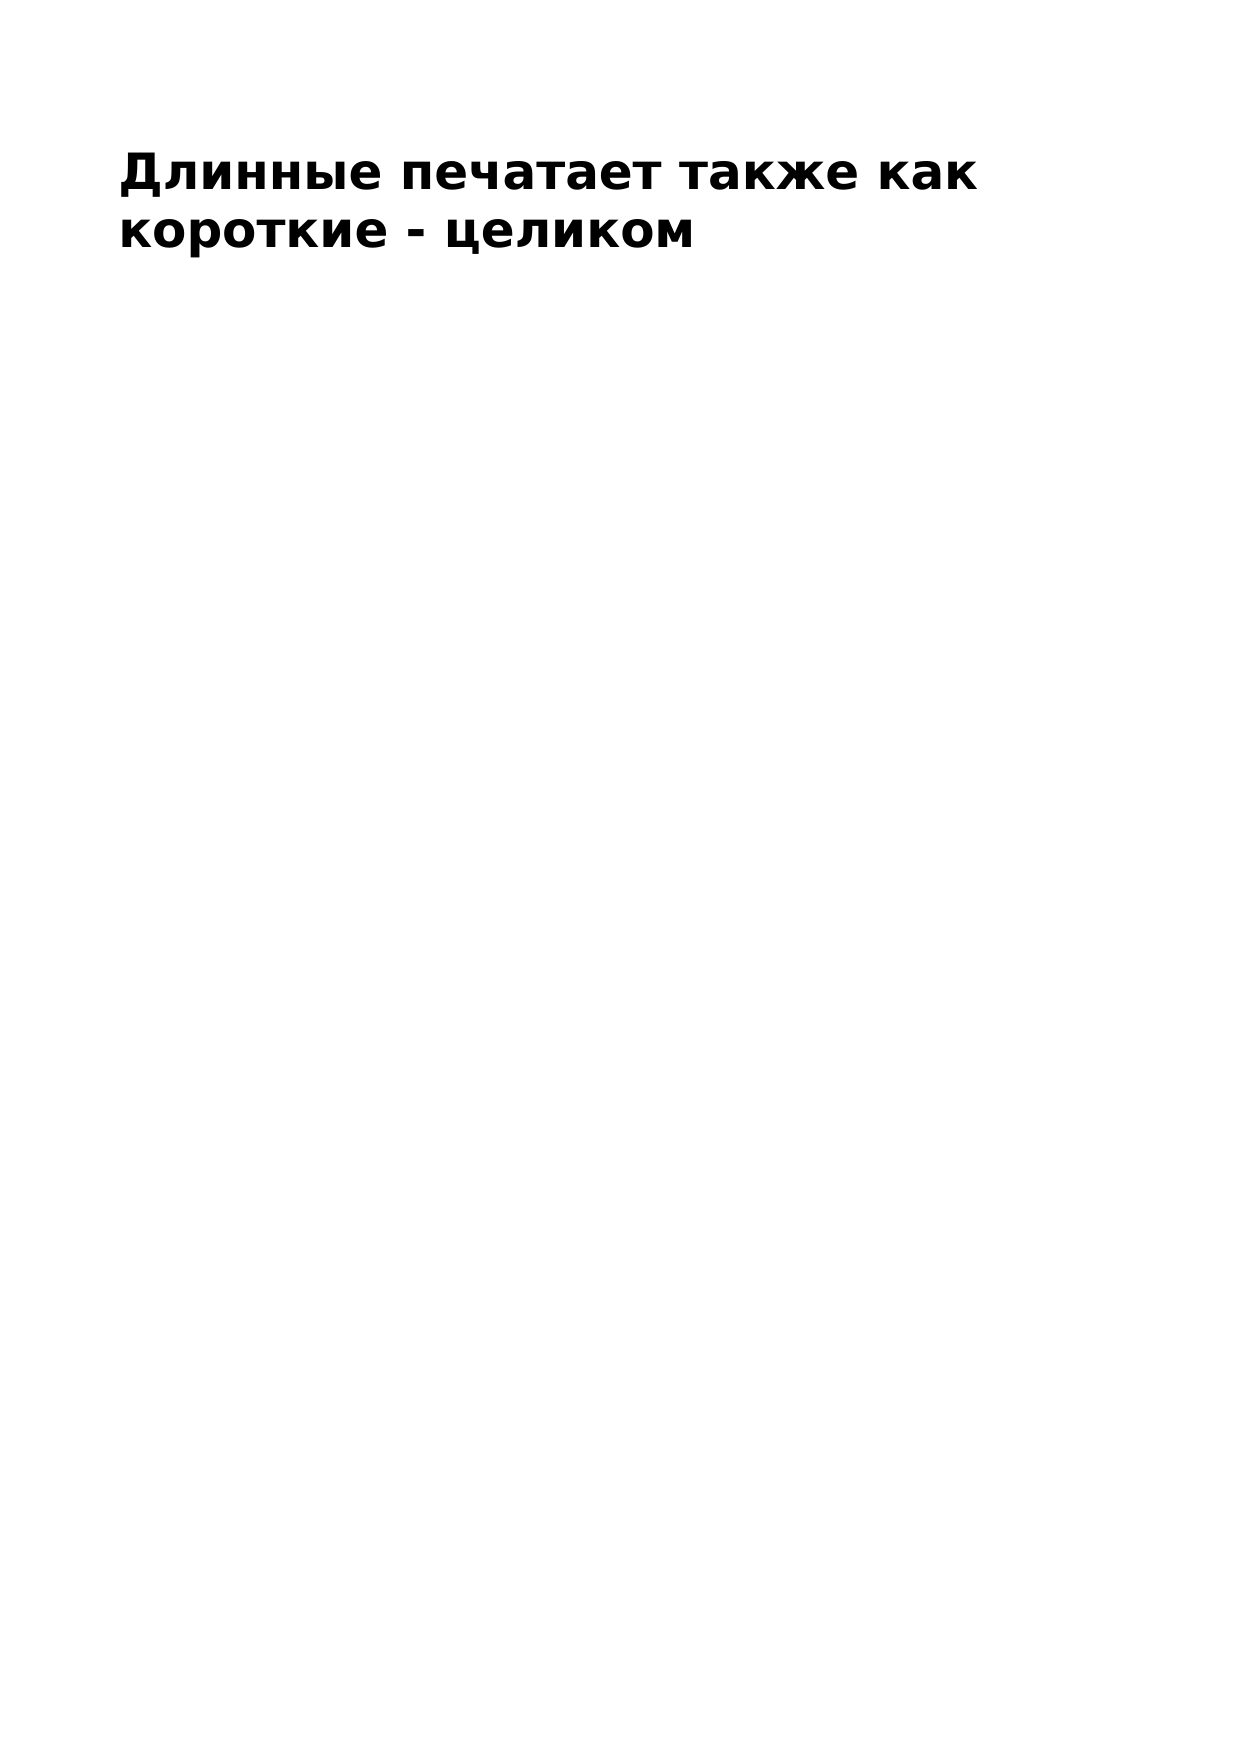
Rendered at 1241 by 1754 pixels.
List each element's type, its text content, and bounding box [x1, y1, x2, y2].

subtitle Длинные печатает также как короткие - целиком [118, 143, 1122, 259]
